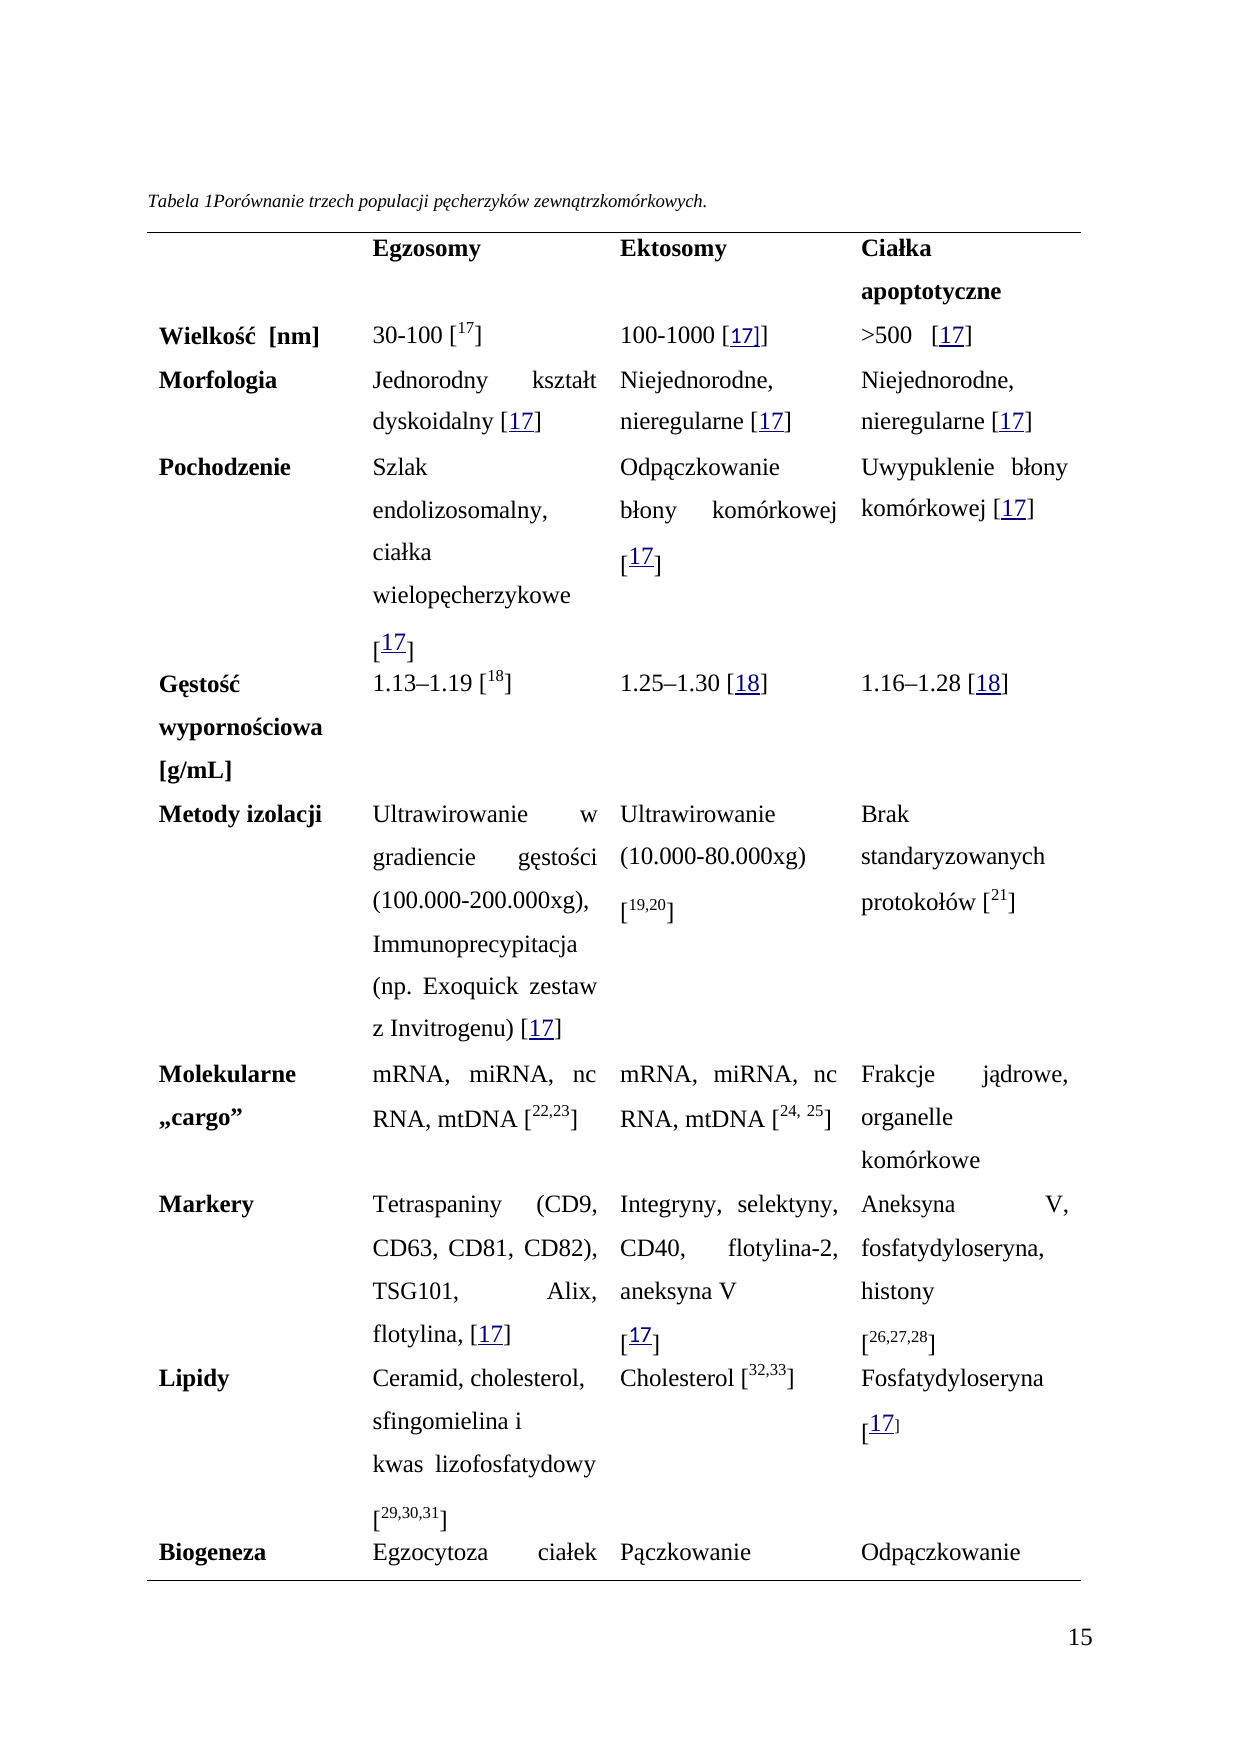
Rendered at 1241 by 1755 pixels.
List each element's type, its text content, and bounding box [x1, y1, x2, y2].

text Morfologia [159, 365, 361, 394]
text Gęstość wypornościowa [g/mL] [159, 669, 324, 784]
text Molekularne [159, 1059, 361, 1088]
text Jednorodny kształt dyskoidalny [17] [372, 365, 597, 435]
text 100-1000 [17]] [620, 320, 849, 349]
text 1.16–1.28 [18] [861, 668, 1081, 697]
text 1.25–1.30 [18] [620, 668, 849, 697]
text Integryny, selektyny, CD40, flotylina-2, aneksyna V [620, 1189, 838, 1304]
text Cholesterol [32,33] [620, 1363, 849, 1392]
text Ceramid, cholesterol, sfingomielina i [372, 1363, 601, 1434]
text >500 [17] [861, 320, 1081, 349]
text Uwypuklenie błony komórkowej [17] [861, 452, 1069, 522]
text mRNA, miRNA, nc RNA, mtDNA [24, 25] [620, 1059, 849, 1132]
text Egzocytoza ciałek [372, 1537, 609, 1565]
text flotylina, [17] [372, 1319, 609, 1348]
text Brak standaryzowanych protokołów [21] [861, 799, 1081, 916]
text [17] [620, 1319, 849, 1348]
text Lipidy [159, 1363, 361, 1392]
text Pączkowanie [620, 1537, 849, 1565]
text Niejednorodne, nieregularne [17] [861, 365, 1069, 435]
text Aneksyna V, fosfatydyloseryna, histony [861, 1189, 1069, 1304]
text Wielkość [nm] [159, 321, 361, 349]
text Odpączkowanie [861, 1537, 1081, 1565]
text Niejednorodne, nieregularne [17] [620, 365, 808, 435]
text 30-100 [17] [372, 320, 609, 349]
text Szlak endolizosomalny, ciałka wielopęcherzykowe [17] [372, 452, 601, 665]
text Frakcje jądrowe, organelle komórkowe [861, 1059, 1069, 1174]
text [26,27,28] [861, 1319, 1081, 1348]
text Ultrawirowanie (10.000-80.000xg) [19,20] [620, 799, 808, 926]
text Egzosomy [372, 233, 609, 262]
text Tetraspaniny (CD9, CD63, CD81, CD82), TSG101, Alix, [372, 1189, 598, 1304]
text Ciałka apoptotyczne [861, 233, 1069, 305]
text Fosfatydyloseryna [17] [861, 1363, 1069, 1446]
text Odpączkowanie [620, 452, 849, 481]
text Tabela 1Porównanie trzech populacji pęcherzyków zewnątrzkomórkowych. [147, 191, 715, 212]
text Immunoprecypitacja (np. Exoquick zestaw z Invitrogenu) [17] [372, 929, 601, 1042]
text Ultrawirowanie w gradiencie gęstości (100.000-200.000xg), [372, 799, 597, 914]
text Pochodzenie [159, 452, 361, 481]
text 15 [1068, 1624, 1095, 1651]
text mRNA, miRNA, nc RNA, mtDNA [22,23] [372, 1059, 601, 1132]
text błony komórkowej [17] [620, 495, 838, 579]
text 1.13–1.19 [18] [372, 668, 609, 697]
text kwas lizofosfatydowy [29,30,31] [372, 1449, 601, 1534]
text Ektosomy [620, 233, 849, 262]
text Biogeneza [159, 1537, 361, 1565]
text Metody izolacji [159, 799, 361, 828]
text „cargo” [159, 1102, 361, 1131]
text Markery [159, 1189, 361, 1218]
